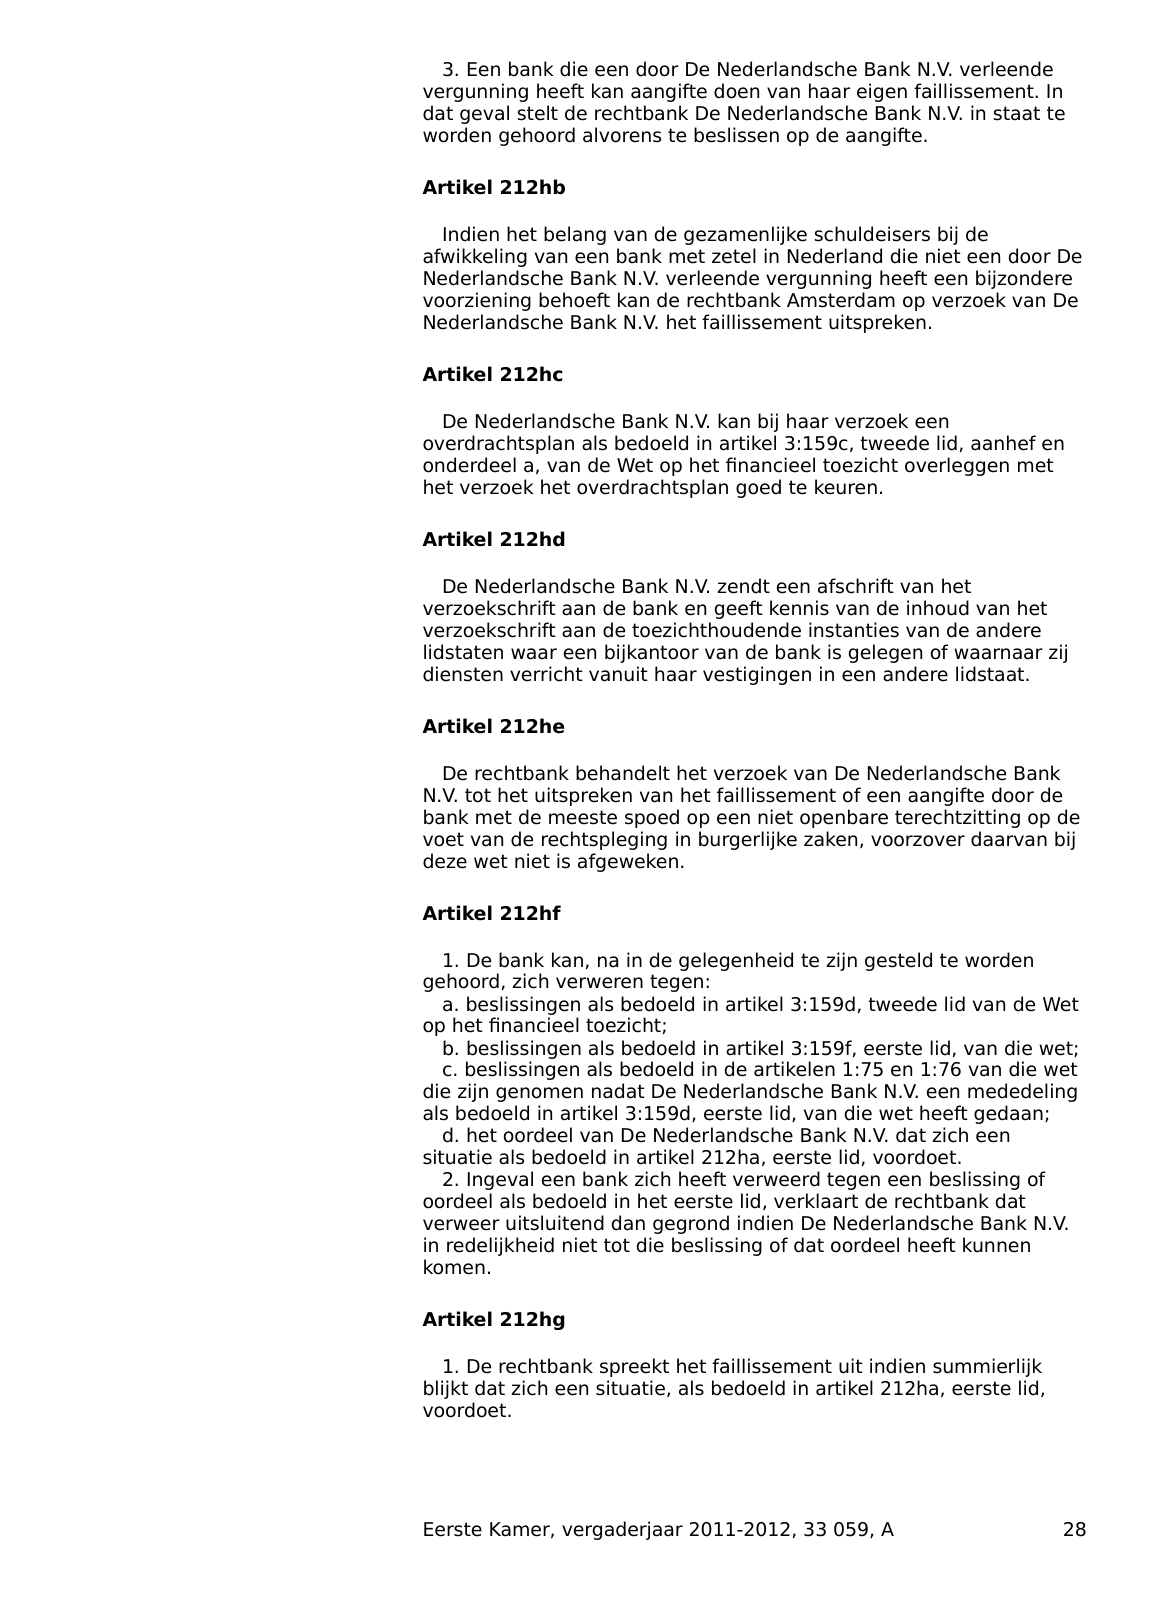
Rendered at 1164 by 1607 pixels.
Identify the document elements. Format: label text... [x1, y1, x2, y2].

subtitle Artikel 212hg [422, 1309, 1087, 1331]
text 3. Een bank die een door De Nederlandsche Bank N.V. verleende vergunning heeft kan aangifte doen van haar eigen faillissement. In dat geval stelt de rechtbank De Nederlandsche Bank N.V. in staat te worden gehoord alvorens te beslissen op de aangifte. [422, 59, 1087, 147]
subtitle Artikel 212hc [422, 364, 1087, 386]
subtitle Artikel 212hd [422, 529, 1087, 551]
text d. het oordeel van De Nederlandsche Bank N.V. dat zich een situatie als bedoeld in artikel 212ha, eerste lid, voordoet. [422, 1125, 1087, 1169]
text 1. De rechtbank spreekt het faillissement uit indien summierlijk blijkt dat zich een situatie, als bedoeld in artikel 212ha, eerste lid, voordoet. [422, 1356, 1087, 1422]
subtitle Artikel 212he [422, 716, 1087, 738]
text De rechtbank behandelt het verzoek van De Nederlandsche Bank N.V. tot het uitspreken van het faillissement of een aangifte door de bank met de meeste spoed op een niet openbare terechtzitting op de voet van de rechtspleging in burgerlijke zaken, voorzover daarvan bij deze wet niet is afgeweken. [422, 763, 1087, 872]
text a. beslissingen als bedoeld in artikel 3:159d, tweede lid van de Wet op het financieel toezicht; [422, 993, 1087, 1037]
text De Nederlandsche Bank N.V. zendt een afschrift van het verzoekschrift aan de bank en geeft kennis van de inhoud van het verzoekschrift aan de toezichthoudende instanties van de andere lidstaten waar een bijkantoor van de bank is gelegen of waarnaar zij diensten verricht vanuit haar vestigingen in een andere lidstaat. [422, 576, 1087, 686]
subtitle Artikel 212hb [422, 177, 1087, 199]
subtitle Artikel 212hf [422, 902, 1087, 924]
text 1. De bank kan, na in de gelegenheid te zijn gesteld te worden gehoord, zich verweren tegen: [422, 949, 1087, 993]
text c. beslissingen als bedoeld in de artikelen 1:75 en 1:76 van die wet die zijn genomen nadat De Nederlandsche Bank N.V. een mededeling als bedoeld in artikel 3:159d, eerste lid, van die wet heeft gedaan; [422, 1059, 1087, 1125]
text 2. Ingeval een bank zich heeft verweerd tegen een beslissing of oordeel als bedoeld in het eerste lid, verklaart de rechtbank dat verweer uitsluitend dan gegrond indien De Nederlandsche Bank N.V. in redelijkheid niet tot die beslissing of dat oordeel heeft kunnen komen. [422, 1169, 1087, 1279]
text Indien het belang van de gezamenlijke schuldeisers bij de afwikkeling van een bank met zetel in Nederland die niet een door De Nederlandsche Bank N.V. verleende vergunning heeft een bijzondere voorziening behoeft kan de rechtbank Amsterdam op verzoek van De Nederlandsche Bank N.V. het faillissement uitspreken. [422, 224, 1087, 334]
text b. beslissingen als bedoeld in artikel 3:159f, eerste lid, van die wet; [422, 1037, 1087, 1059]
text De Nederlandsche Bank N.V. kan bij haar verzoek een overdrachtsplan als bedoeld in artikel 3:159c, tweede lid, aanhef en onderdeel a, van de Wet op het financieel toezicht overleggen met het verzoek het overdrachtsplan goed te keuren. [422, 411, 1087, 499]
